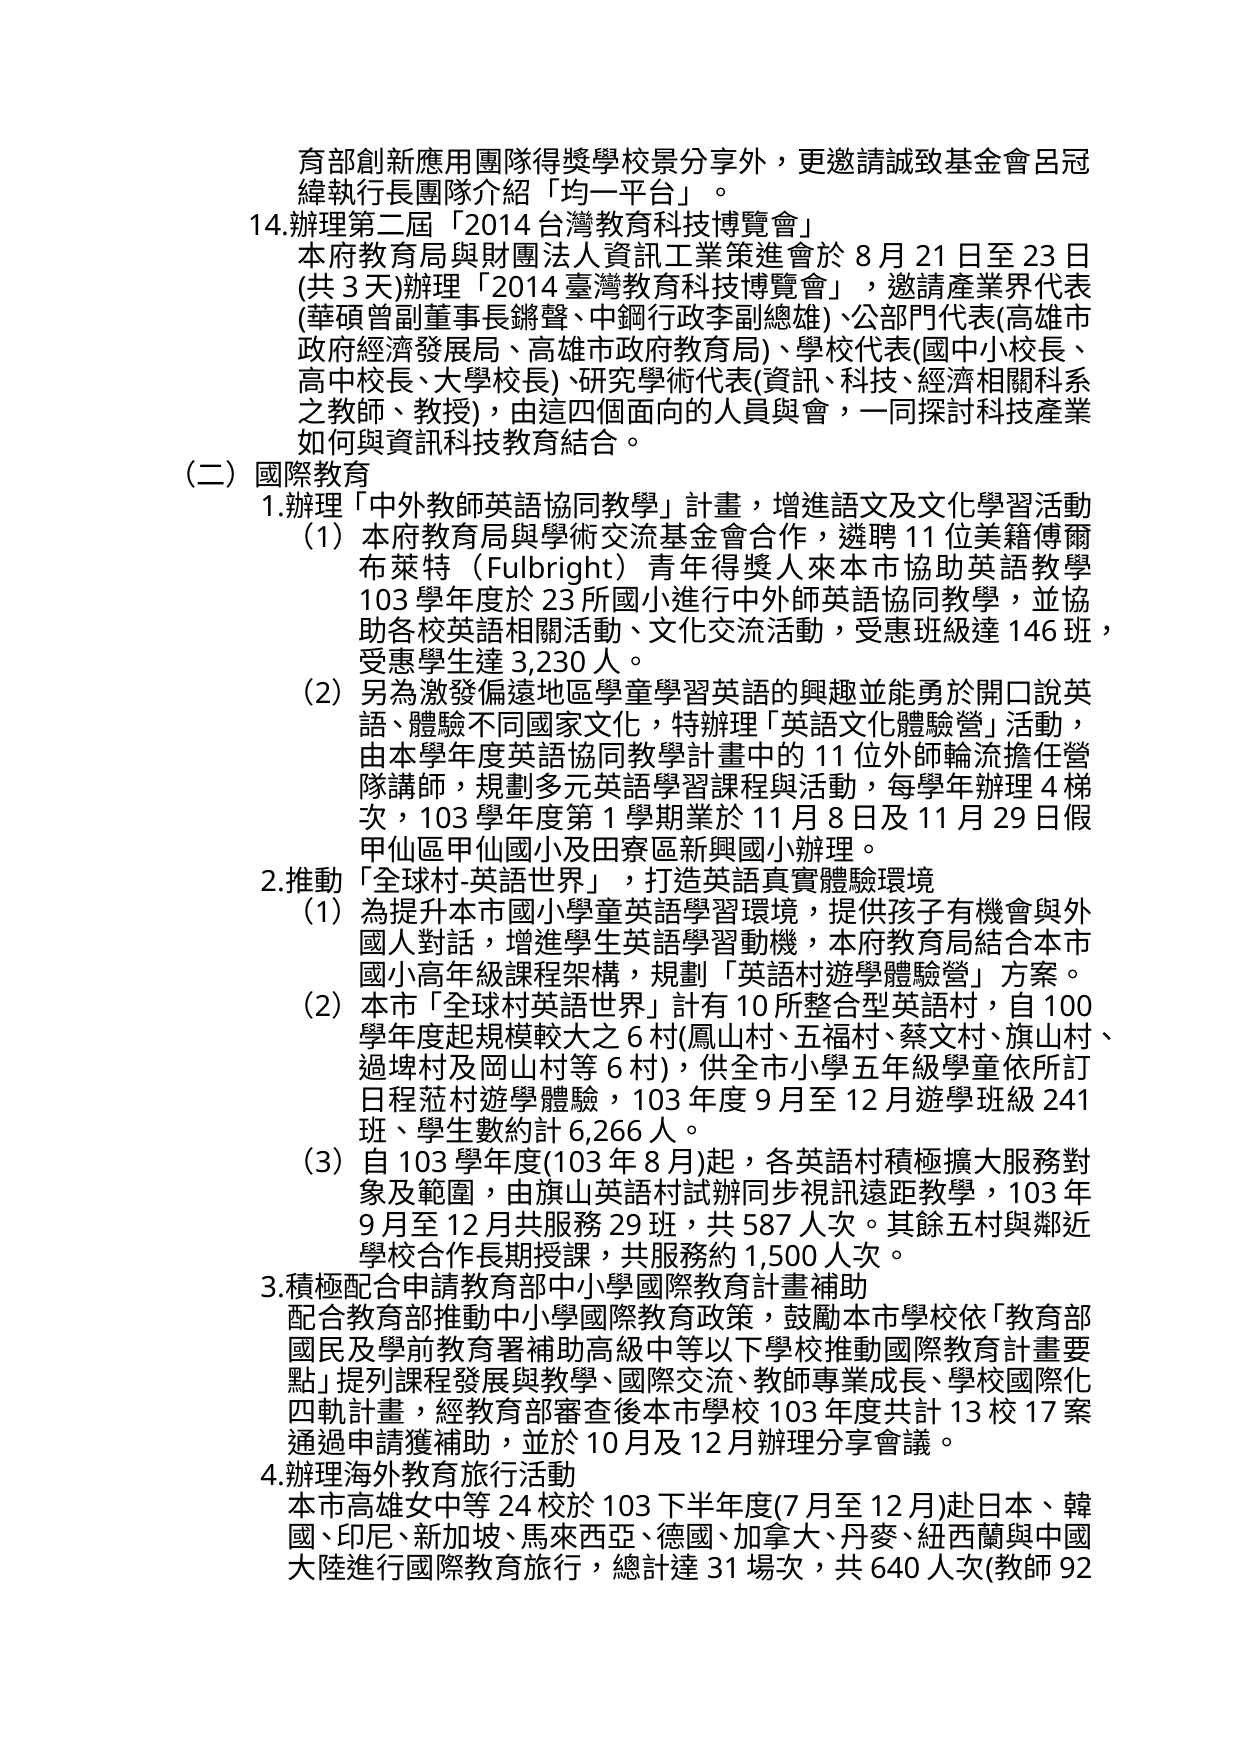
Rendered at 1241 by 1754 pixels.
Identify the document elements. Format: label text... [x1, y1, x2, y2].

text （3）自103學年度(103年8月)起，各英語村積極擴大服務對象及範圍，由旗山英語村試辦同步視訊遠距教學，103年9月至12月共服務29班，共587人次。其餘五村與鄰近學校合作長期授課，共服務約1,500人次。 [285, 1148, 1092, 1273]
text 育部創新應用團隊得獎學校景分享外，更邀請誠致基金會呂冠緯執行長團隊介紹「均一平台」。 [298, 148, 1092, 210]
text （二）國際教育 [148, 460, 1092, 491]
text 配合教育部推動中小學國際教育政策，鼓勵本市學校依「教育部國民及學前教育署補助高級中等以下學校推動國際教育計畫要點」提列課程發展與教學、國際交流、教師專業成長、學校國際化四軌計畫，經教育部審查後本市學校103年度共計13校17案通過申請獲補助，並於10月及12月辦理分享會議。 [288, 1304, 1092, 1460]
text 3.積極配合申請教育部中小學國際教育計畫補助 [260, 1273, 1092, 1304]
text 14.辦理第二屆「2014台灣教育科技博覽會」 [248, 210, 1092, 241]
text （2）本市「全球村英語世界」計有10所整合型英語村，自100學年度起規模較大之6村(鳳山村、五福村、蔡文村、旗山村、過埤村及岡山村等6村)，供全市小學五年級學童依所訂日程蒞村遊學體驗，103年度9月至12月遊學班級241班、學生數約計6,266人。 [285, 991, 1092, 1148]
text 4.辦理海外教育旅行活動 [260, 1460, 1092, 1491]
text 本市高雄女中等24校於103下半年度(7月至12月)赴日本、韓國、印尼、新加坡、馬來西亞、德國、加拿大、丹麥、紐西蘭與中國大陸進行國際教育旅行，總計達31場次，共640人次(教師92 [288, 1491, 1092, 1585]
text （1）本府教育局與學術交流基金會合作，遴聘11位美籍傅爾布萊特（Fulbright）青年得獎人來本市協助英語教學103學年度於23所國小進行中外師英語協同教學，並協助各校英語相關活動、文化交流活動，受惠班級達146班，受惠學生達3,230人。 [285, 523, 1092, 679]
text 1.辦理「中外教師英語協同教學」計畫，增進語文及文化學習活動 [260, 491, 1092, 523]
text 本府教育局與財團法人資訊工業策進會於8月21日至23日(共3天)辦理「2014臺灣教育科技博覽會」，邀請產業界代表(華碩曾副董事長鏘聲、中鋼行政李副總雄)、公部門代表(高雄市政府經濟發展局、高雄市政府教育局)、學校代表(國中小校長、高中校長、大學校長)、研究學術代表(資訊、科技、經濟相關科系之教師、教授)，由這四個面向的人員與會，一同探討科技產業如何與資訊科技教育結合。 [298, 241, 1092, 460]
text （1）為提升本市國小學童英語學習環境，提供孩子有機會與外國人對話，增進學生英語學習動機，本府教育局結合本市國小高年級課程架構，規劃「英語村遊學體驗營」方案。 [285, 898, 1092, 991]
text 2.推動「全球村-英語世界」，打造英語真實體驗環境 [260, 866, 1092, 898]
text （2）另為激發偏遠地區學童學習英語的興趣並能勇於開口說英語、體驗不同國家文化，特辦理「英語文化體驗營」活動，由本學年度英語協同教學計畫中的11位外師輪流擔任營隊講師，規劃多元英語學習課程與活動，每學年辦理4梯次，103學年度第1學期業於11月8日及11月29日假甲仙區甲仙國小及田寮區新興國小辦理。 [285, 679, 1092, 866]
